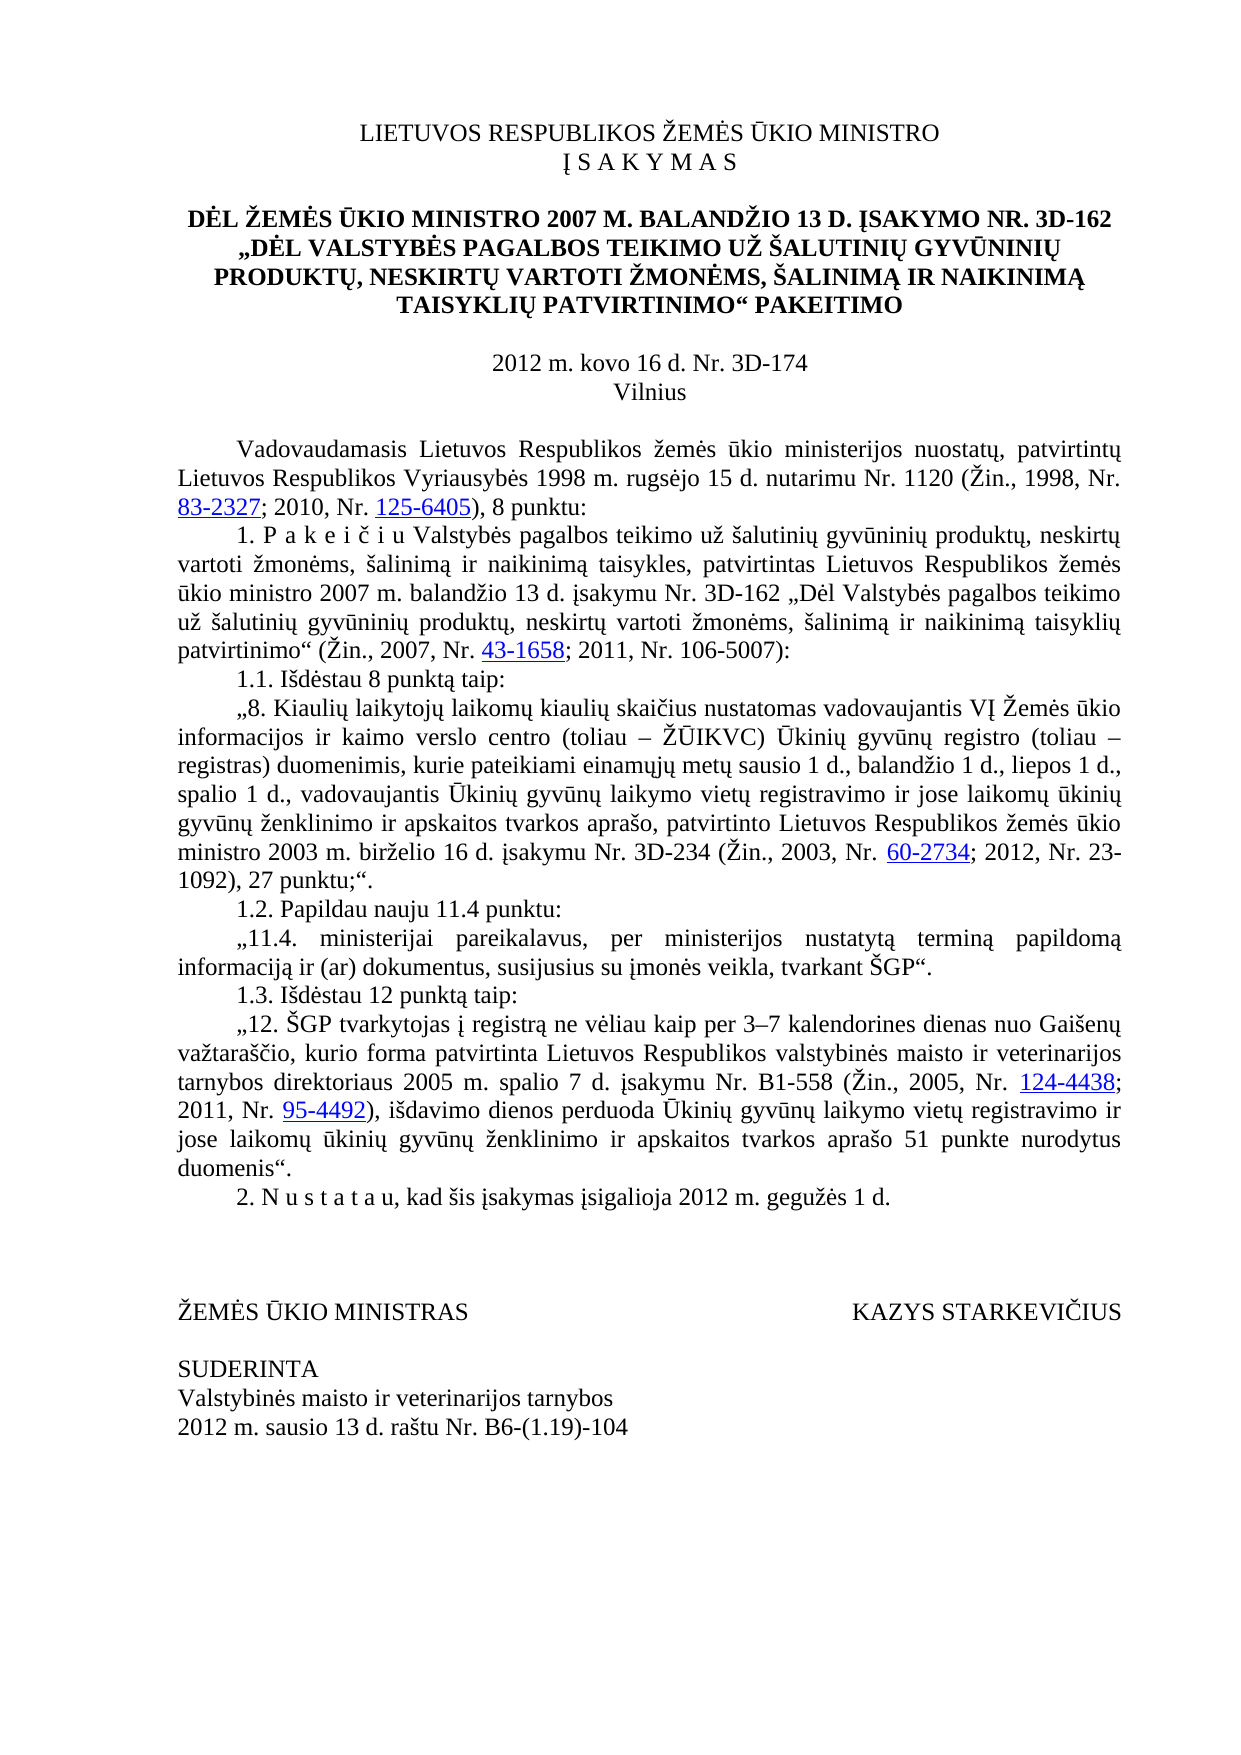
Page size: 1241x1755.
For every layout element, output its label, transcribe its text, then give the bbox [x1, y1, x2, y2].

text DĖL ŽEMĖS ŪKIO MINISTRO 2007 m. BALANDŽIO 13 d. ĮSAKYMO Nr. 3D-162 „DĖL VALSTYBĖS PAGALBOS TEIKIMO UŽ ŠALUTINIŲ GYVŪNINIŲ PRODUKTŲ, NESKIRTŲ VARTOTI ŽMONĖMS, ŠALINIMĄ IR NAIKINIMĄ TAISYKLIŲ PATVIRTINIMO“ PAKEITIMO [177, 204, 1122, 319]
text 2. N u s t a t a u, kad šis įsakymas įsigalioja 2012 m. gegužės 1 d. [177, 1182, 1122, 1211]
text SUDERINTA [177, 1354, 1122, 1383]
text 2012 m. sausio 13 d. raštu Nr. B6-(1.19)-104 [177, 1412, 1122, 1441]
text 2012 m. kovo 16 d. Nr. 3D-174 [177, 348, 1122, 377]
text Į S A K Y M A S [177, 147, 1122, 176]
text Vilnius [177, 377, 1122, 406]
text LIETUVOS RESPUBLIKOS ŽEMĖS ŪKIO MINISTRO [177, 118, 1122, 147]
text Valstybinės maisto ir veterinarijos tarnybos [177, 1383, 1122, 1412]
text Vadovaudamasis Lietuvos Respublikos žemės ūkio ministerijos nuostatų, patvirtintų Lietuvos Respublikos Vyriausybės 1998 m. rugsėjo 15 d. nutarimu Nr. 1120 (Žin., 1998, Nr. 83-2327; 2010, Nr. 125-6405), 8 punktu: [177, 434, 1122, 521]
text 1.2. Papildau nauju 11.4 punktu: [177, 894, 1122, 923]
text 1.3. Išdėstau 12 punktą taip: [177, 981, 1122, 1009]
text „11.4. ministerijai pareikalavus, per ministerijos nustatytą terminą papildomą informaciją ir (ar) dokumentus, susijusius su įmonės veikla, tvarkant ŠGP“. [177, 923, 1122, 981]
text 1.1. Išdėstau 8 punktą taip: [177, 664, 1122, 693]
text 1. P a k e i č i u Valstybės pagalbos teikimo už šalutinių gyvūninių produktų, neskirtų vartoti žmonėms, šalinimą ir naikinimą taisykles, patvirtintas Lietuvos Respublikos žemės ūkio ministro 2007 m. balandžio 13 d. įsakymu Nr. 3D-162 „Dėl Valstybės pagalbos teikimo už šalutinių gyvūninių produktų, neskirtų vartoti žmonėms, šalinimą ir naikinimą taisyklių patvirtinimo“ (Žin., 2007, Nr. 43-1658; 2011, Nr. 106-5007): [177, 521, 1122, 664]
text Žemės ūkio ministras Kazys Starkevičius [177, 1297, 1122, 1326]
text „8. Kiaulių laikytojų laikomų kiaulių skaičius nustatomas vadovaujantis VĮ Žemės ūkio informacijos ir kaimo verslo centro (toliau – ŽŪIKVC) Ūkinių gyvūnų registro (toliau – registras) duomenimis, kurie pateikiami einamųjų metų sausio 1 d., balandžio 1 d., liepos 1 d., spalio 1 d., vadovaujantis Ūkinių gyvūnų laikymo vietų registravimo ir jose laikomų ūkinių gyvūnų ženklinimo ir apskaitos tvarkos aprašo, patvirtinto Lietuvos Respublikos žemės ūkio ministro 2003 m. birželio 16 d. įsakymu Nr. 3D-234 (Žin., 2003, Nr. 60-2734; 2012, Nr. 23-1092), 27 punktu;“. [177, 693, 1122, 894]
text „12. ŠGP tvarkytojas į registrą ne vėliau kaip per 3–7 kalendorines dienas nuo Gaišenų važtaraščio, kurio forma patvirtinta Lietuvos Respublikos valstybinės maisto ir veterinarijos tarnybos direktoriaus 2005 m. spalio 7 d. įsakymu Nr. B1-558 (Žin., 2005, Nr. 124-4438; 2011, Nr. 95-4492), išdavimo dienos perduoda Ūkinių gyvūnų laikymo vietų registravimo ir jose laikomų ūkinių gyvūnų ženklinimo ir apskaitos tvarkos aprašo 51 punkte nurodytus duomenis“. [177, 1009, 1122, 1182]
